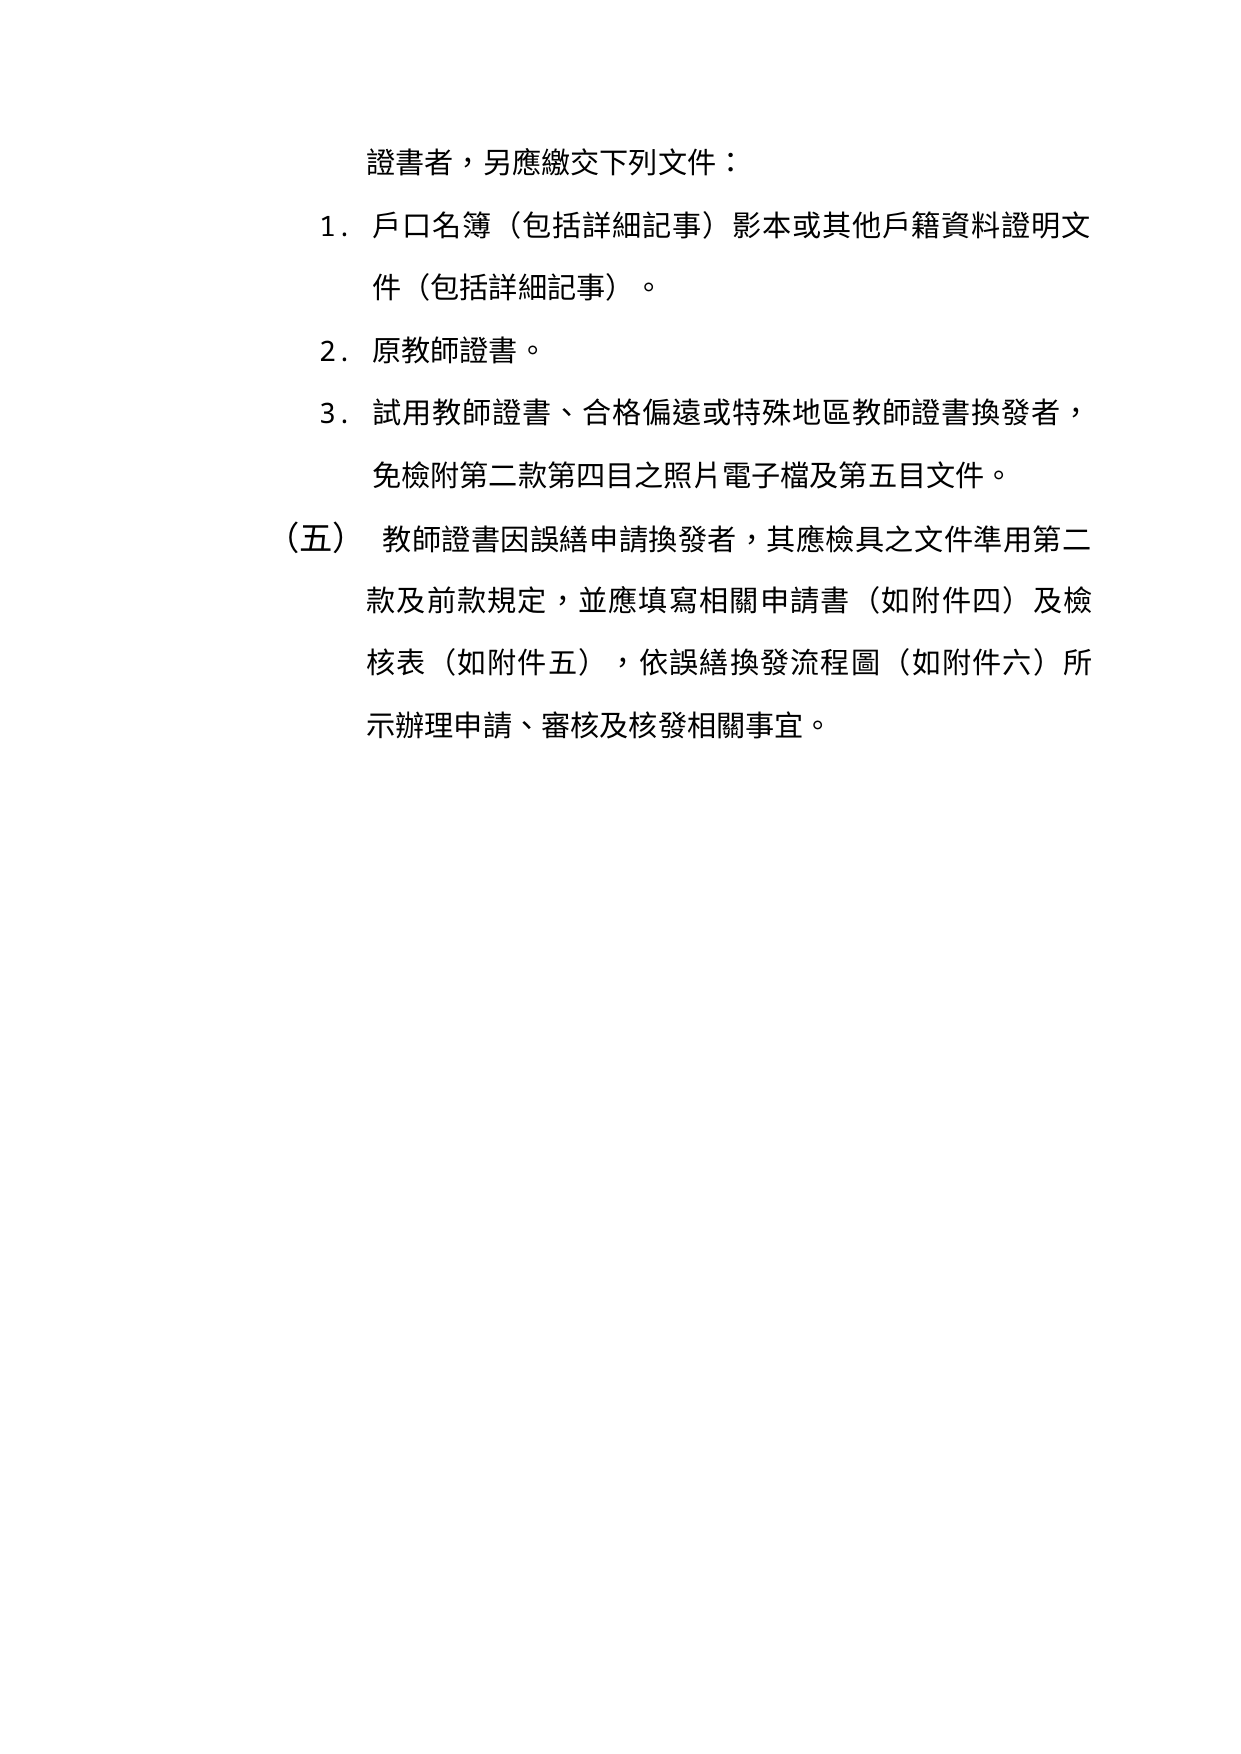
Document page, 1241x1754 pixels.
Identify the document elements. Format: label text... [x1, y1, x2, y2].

list 原教師證書。 [319, 307, 1092, 369]
list 試用教師證書、合格偏遠或特殊地區教師證書換發者，免檢附第二款第四目之照片電子檔及第五目文件。 [319, 369, 1092, 494]
list 教師證書因誤繕申請換發者，其應檢具之文件準用第二款及前款規定，並應填寫相關申請書（如附件四）及檢核表（如附件五），依誤繕換發流程圖（如附件六）所示辦理申請、審核及核發相關事宜。 [266, 494, 1092, 744]
list 證書者，另應繳交下列文件： [266, 119, 1092, 182]
list 戶口名簿（包括詳細記事）影本或其他戶籍資料證明文件（包括詳細記事）。 [319, 182, 1092, 307]
